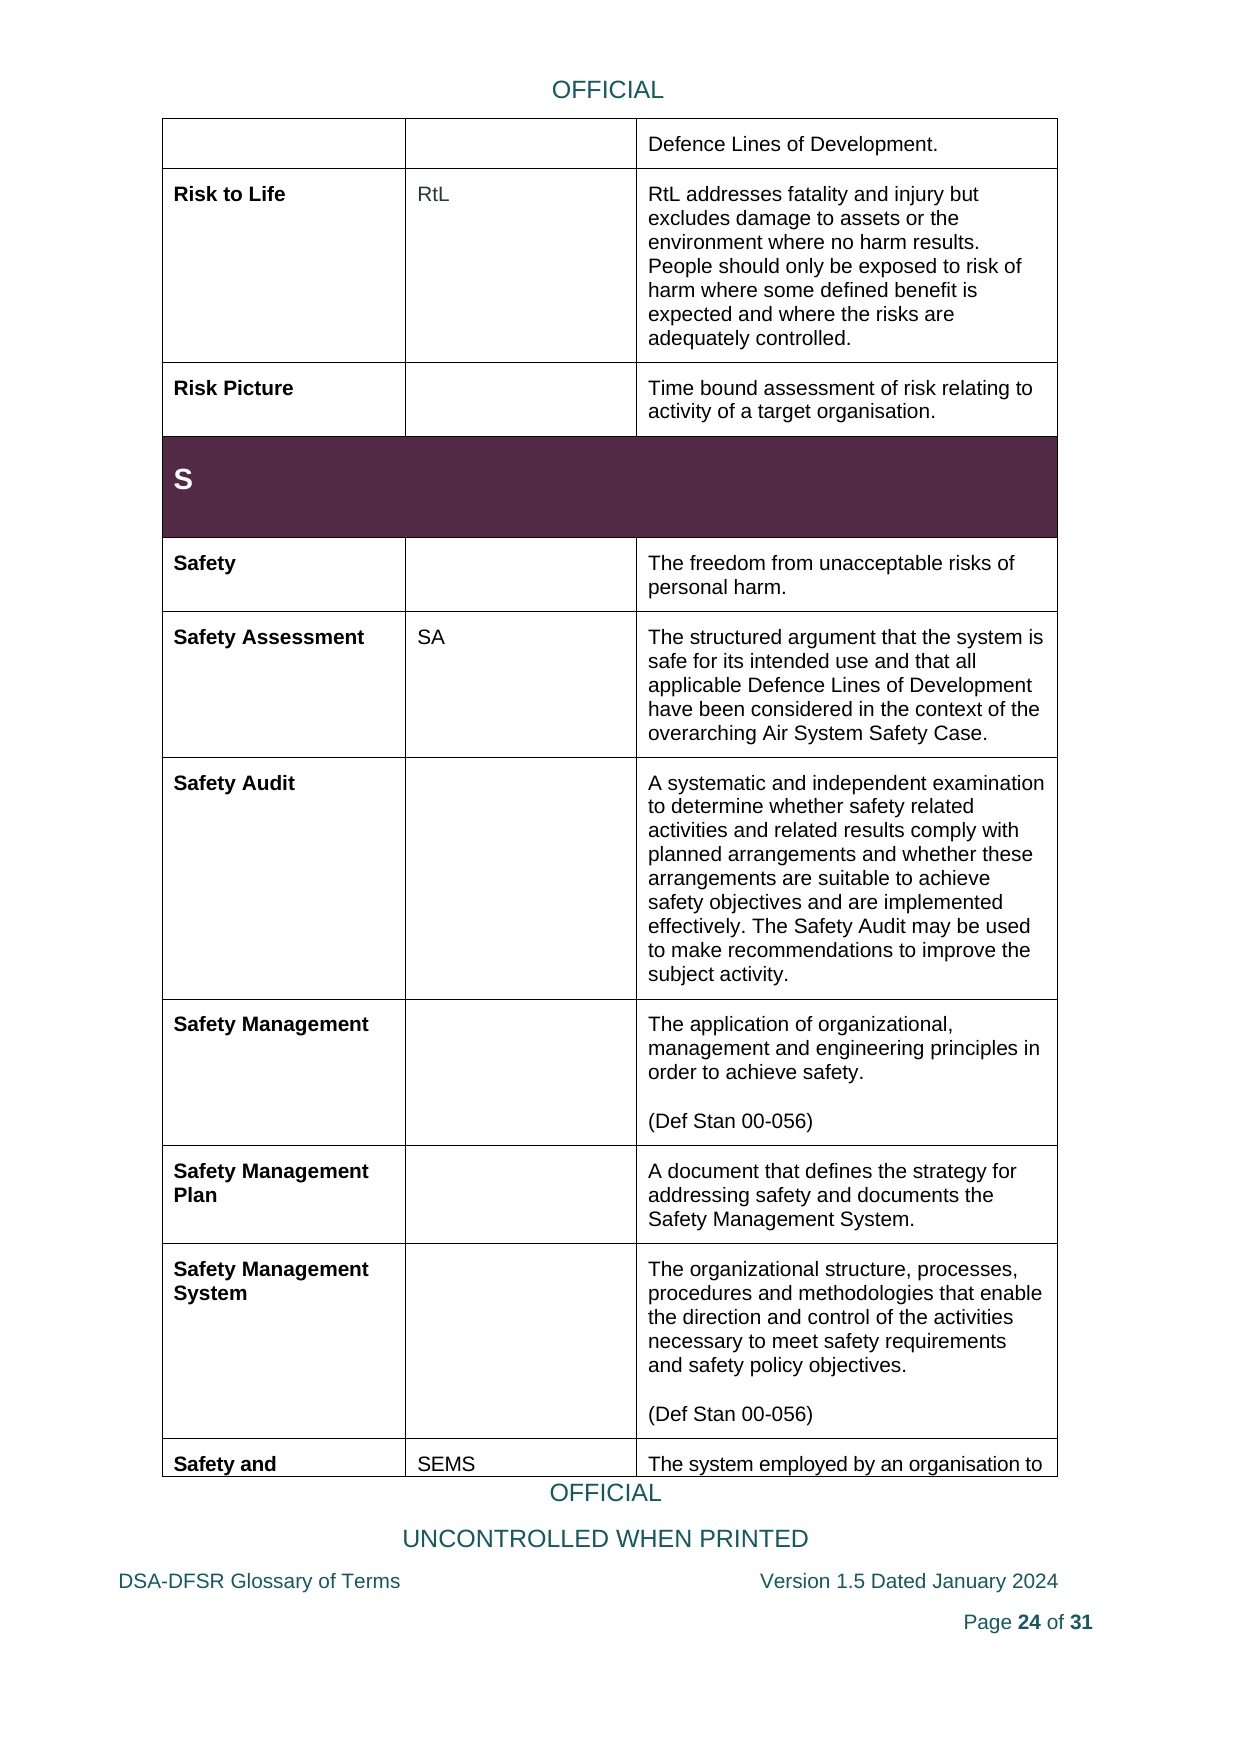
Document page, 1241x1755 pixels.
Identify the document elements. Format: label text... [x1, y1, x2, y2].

table_cell [406, 758, 636, 998]
table_cell [406, 538, 636, 611]
table_cell [163, 119, 405, 168]
table_cell Safety Management [163, 1000, 405, 1145]
table_cell A systematic and independent examination to determine whether safety related activities and related results comply with planned arrangements and whether these arrangements are suitable to achieve safety objectives and are implemented effectively. The Safety Audit may be used to make recommendations to improve the subject activity. [637, 758, 1057, 998]
table_cell Safety Management System [163, 1244, 405, 1438]
table_cell The freedom from unacceptable risks of personal harm. [637, 538, 1057, 611]
table_cell Safety [163, 538, 405, 611]
table_cell [406, 363, 636, 436]
table_cell Time bound assessment of risk relating to activity of a target organisation. [637, 363, 1057, 436]
table_cell Risk Picture [163, 363, 405, 436]
table_cell [406, 1146, 636, 1243]
table_cell [406, 119, 636, 168]
table_cell RtL [406, 169, 636, 362]
table_cell A document that defines the strategy for addressing safety and documents the Safety Management System. [637, 1146, 1057, 1243]
table_cell The organizational structure, processes, procedures and methodologies that enable the direction and control of the activities necessary to meet safety requirements and safety policy objectives. (Def Stan 00-056) [637, 1244, 1057, 1438]
table_cell Defence Lines of Development. [637, 119, 1057, 168]
table_cell Safety Assessment [163, 612, 405, 757]
table_cell Safety Audit [163, 758, 405, 998]
table_cell The structured argument that the system is safe for its intended use and that all applicable Defence Lines of Development have been considered in the context of the overarching Air System Safety Case. [637, 612, 1057, 757]
table_cell [406, 1244, 636, 1438]
table_cell SA [406, 612, 636, 757]
table_cell The system employed by an organisation to [637, 1439, 1057, 1476]
table_cell Risk to Life [163, 169, 405, 362]
table_cell RtL addresses fatality and injury but excludes damage to assets or the environment where no harm results. People should only be exposed to risk of harm where some defined benefit is expected and where the risks are adequately controlled. [637, 169, 1057, 362]
table_cell SEMS [406, 1439, 636, 1476]
table_cell Safety and [163, 1439, 405, 1476]
table_cell The application of organizational, management and engineering principles in order to achieve safety. (Def Stan 00-056) [637, 1000, 1057, 1145]
table_cell Safety Management Plan [163, 1146, 405, 1243]
table_cell S [163, 437, 1057, 537]
table_cell [406, 1000, 636, 1145]
